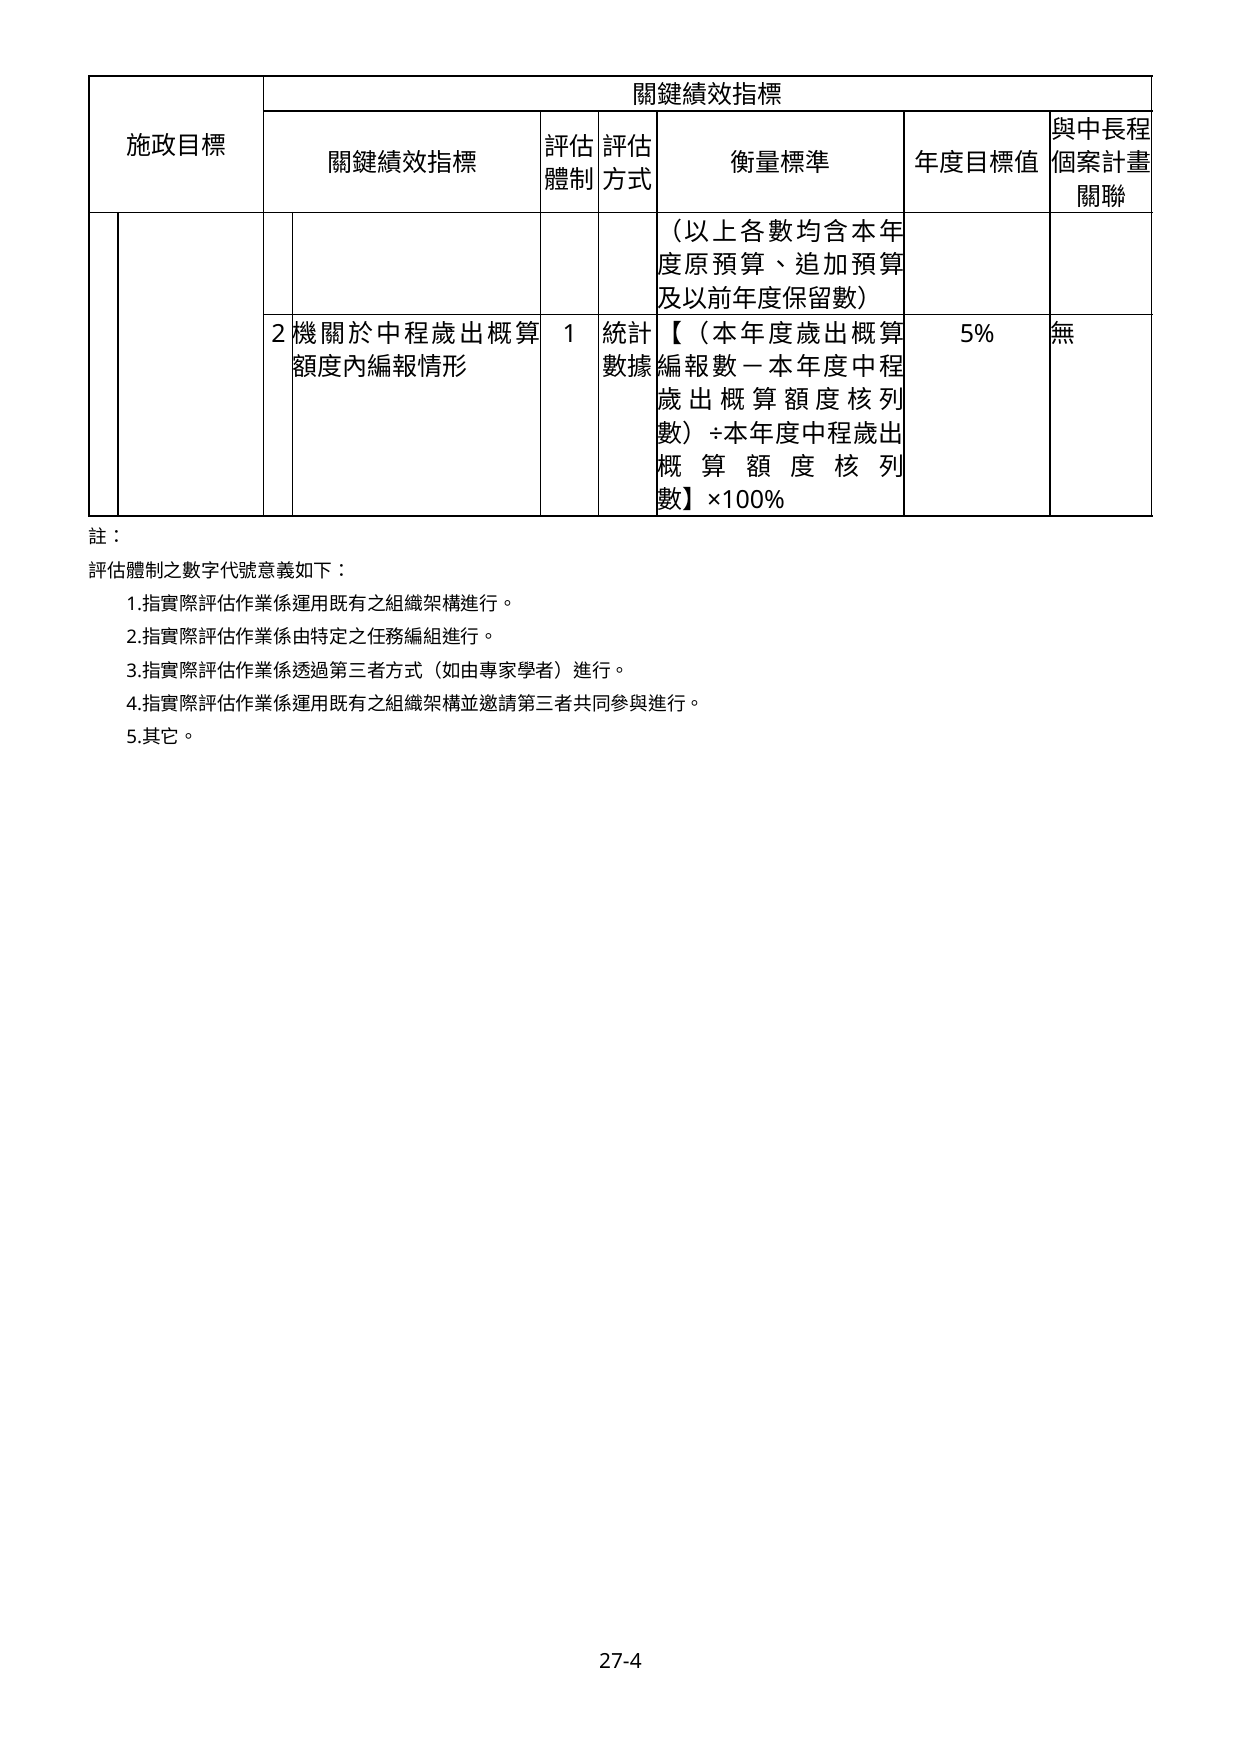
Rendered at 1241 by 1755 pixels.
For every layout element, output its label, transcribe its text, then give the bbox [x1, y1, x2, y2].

text 評估體制之數字代號意義如下： [89, 551, 1152, 584]
table_cell 與中長程個案計畫關聯 [1051, 112, 1151, 212]
table_cell [541, 213, 598, 314]
text 1.指實際評估作業係運用既有之組織架構進行。 [89, 584, 1152, 617]
table_cell 5% [905, 315, 1049, 515]
table_cell （以上各數均含本年度原預算、追加預算及以前年度保留數） [658, 213, 903, 314]
table_cell 1 [541, 315, 598, 515]
table_cell 關鍵績效指標 [264, 112, 540, 212]
text 4.指實際評估作業係運用既有之組織架構並邀請第三者共同參與進行。 [89, 684, 1152, 717]
text 2.指實際評估作業係由特定之任務編組進行。 [89, 617, 1152, 651]
table_cell 評估 體制 [541, 112, 598, 212]
text 3.指實際評估作業係透過第三者方式（如由專家學者）進行。 [89, 651, 1152, 684]
table_cell 衡量標準 [658, 112, 903, 212]
text 5.其它。 [89, 717, 1152, 751]
table_cell [264, 213, 292, 314]
table_cell 八 [90, 213, 117, 515]
table_cell [599, 213, 656, 314]
table_cell 2 [264, 315, 292, 515]
text 註： [89, 517, 1152, 551]
table_header 關鍵績效指標 [264, 77, 1151, 110]
table_cell 統計數據 [599, 315, 656, 515]
table_cell 評估 方式 [599, 112, 656, 212]
table_cell 年度目標值 [905, 112, 1049, 212]
table_cell 妥適配置預算資源，提升預算執行效率 [119, 213, 263, 515]
table_cell 機關於中程歲出概算額度內編報情形 [293, 315, 540, 515]
table_cell 【（本年度歲出概算編報數－本年度中程歲出概算額度核列數）÷本年度中程歲出概算額度核列數】×100% [658, 315, 903, 515]
table_cell [1051, 213, 1151, 314]
table_cell [293, 213, 540, 314]
table_cell 無 [1051, 315, 1151, 515]
table_header 施政目標 [90, 77, 263, 212]
table_cell [905, 213, 1049, 314]
